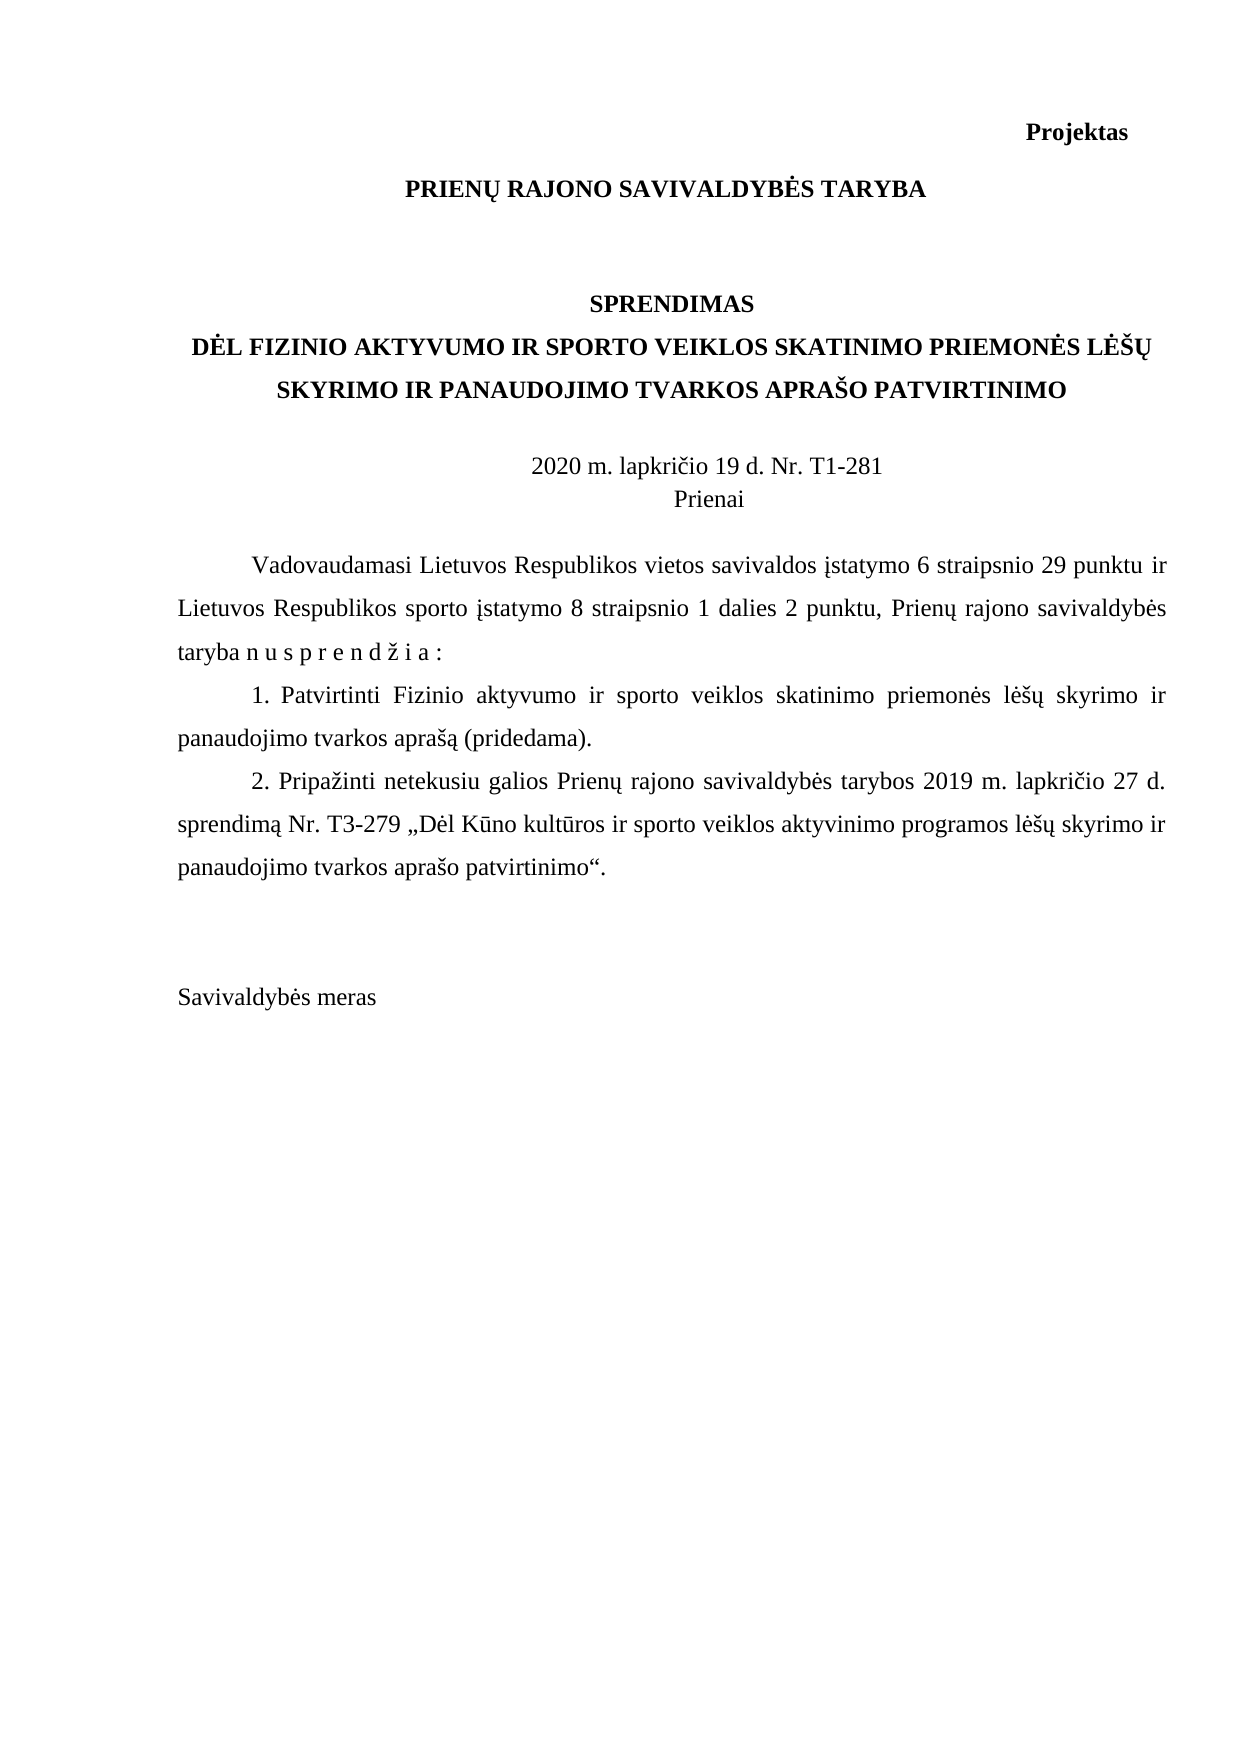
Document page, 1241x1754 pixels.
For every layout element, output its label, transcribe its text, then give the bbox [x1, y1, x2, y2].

text 1. Patvirtinti Fizinio aktyvumo ir sporto veiklos skatinimo priemonės lėšų skyrimo ir panaudojimo tvarkos aprašą (pridedama). [177, 680, 1167, 752]
text Savivaldybės meras [177, 982, 1167, 1010]
text Projektas [852, 117, 1167, 145]
text Vadovaudamasi Lietuvos Respublikos vietos savivaldos įstatymo 6 straipsnio 29 punktu ir Lietuvos Respublikos sporto įstatymo 8 straipsnio 1 dalies 2 punktu, Prienų rajono savivaldybės taryba nusprendžia: [177, 550, 1167, 665]
table_header Nr. [1178, 451, 1240, 517]
text PRIENŲ RAJONO SAVIVALDYBĖS TARYBA [177, 174, 1167, 203]
table_header SPRENDIMAS [153, 289, 1191, 332]
table_cell DĖL FIZINIO AKTYVUMO IR SPORTO VEIKLOS SKATINIMO PRIEMONĖS LĖŠŲ SKYRIMO IR PANAUDOJIMO TVARKOS APRAŠO PATVIRTINIMO [153, 332, 1191, 418]
table_header 2020 m. lapkričio 19 d. Nr. T1-281 Prienai [177, 451, 1178, 517]
text 2. Pripažinti netekusiu galios Prienų rajono savivaldybės tarybos 2019 m. lapkričio 27 d. sprendimą Nr. T3-279 „Dėl Kūno kultūros ir sporto veiklos aktyvinimo programos lėšų skyrimo ir panaudojimo tvarkos aprašo patvirtinimo“. [177, 766, 1167, 881]
table_cell [177, 517, 1240, 550]
